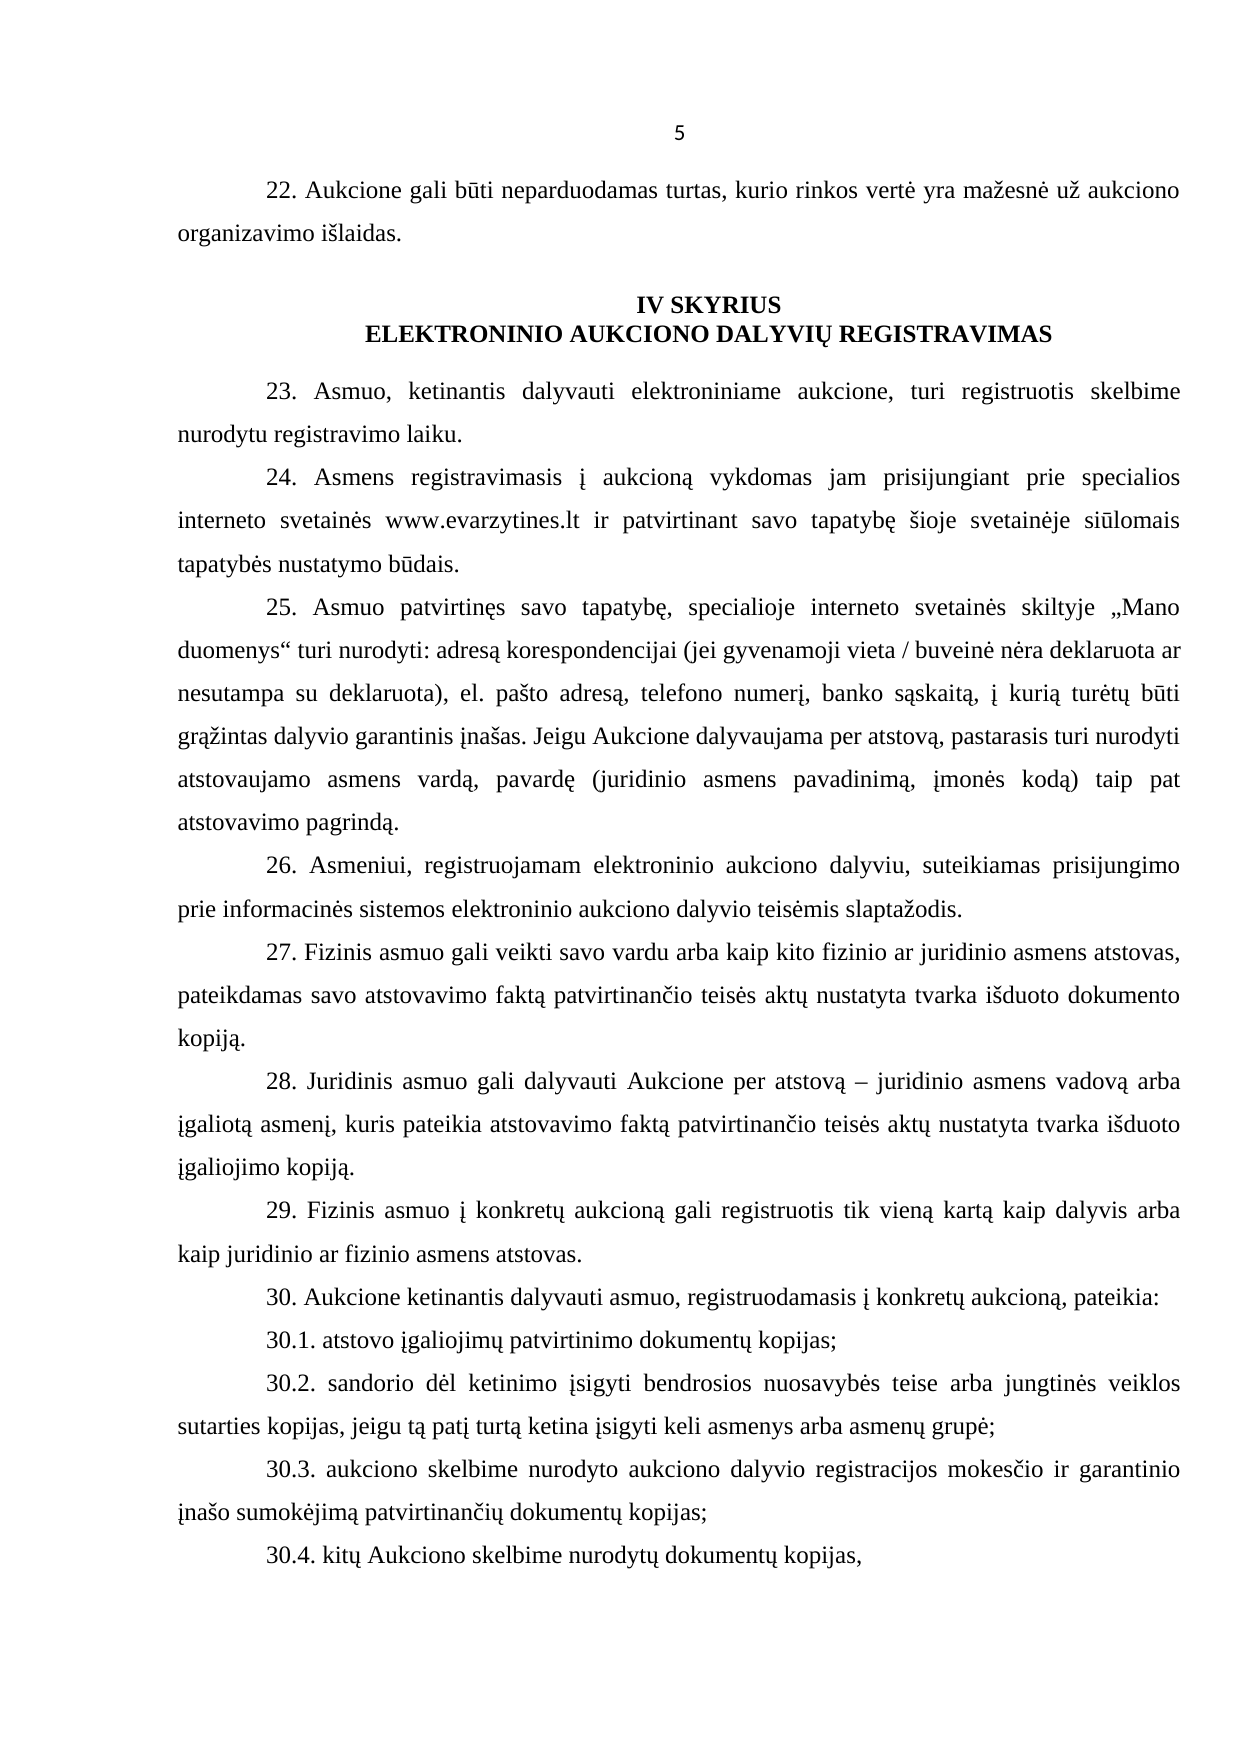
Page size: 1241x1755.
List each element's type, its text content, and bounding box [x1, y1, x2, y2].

text 29. Fizinis asmuo į konkretų aukcioną gali registruotis tik vieną kartą kaip dalyvis arba kaip juridinio ar fizinio asmens atstovas. [177, 1196, 1181, 1267]
text 30.2. sandorio dėl ketinimo įsigyti bendrosios nuosavybės teise arba jungtinės veiklos sutarties kopijas, jeigu tą patį turtą ketina įsigyti keli asmenys arba asmenų grupė; [177, 1368, 1181, 1440]
text 26. Asmeniui, registruojamam elektroninio aukciono dalyviu, suteikiamas prisijungimo prie informacinės sistemos elektroninio aukciono dalyvio teisėmis slaptažodis. [177, 851, 1181, 922]
text 24. Asmens registravimasis į aukcioną vykdomas jam prisijungiant prie specialios interneto svetainės www.evarzytines.lt ir patvirtinant savo tapatybę šioje svetainėje siūlomais tapatybės nustatymo būdais. [177, 462, 1181, 577]
text 30.4. kitų Aukciono skelbime nurodytų dokumentų kopijas, [177, 1541, 1181, 1569]
text 27. Fizinis asmuo gali veikti savo vardu arba kaip kito fizinio ar juridinio asmens atstovas, pateikdamas savo atstovavimo faktą patvirtinančio teisės aktų nustatyta tvarka išduoto dokumento kopiją. [177, 937, 1181, 1052]
text 28. Juridinis asmuo gali dalyvauti Aukcione per atstovą – juridinio asmens vadovą arba įgaliotą asmenį, kuris pateikia atstovavimo faktą patvirtinančio teisės aktų nustatyta tvarka išduoto įgaliojimo kopiją. [177, 1066, 1181, 1181]
text 25. Asmuo patvirtinęs savo tapatybę, specialioje interneto svetainės skiltyje „Mano duomenys“ turi nurodyti: adresą korespondencijai (jei gyvenamoji vieta / buveinė nėra deklaruota ar nesutampa su deklaruota), el. pašto adresą, telefono numerį, banko sąskaitą, į kurią turėtų būti grąžintas dalyvio garantinis įnašas. Jeigu Aukcione dalyvaujama per atstovą, pastarasis turi nurodyti atstovaujamo asmens vardą, pavardę (juridinio asmens pavadinimą, įmonės kodą) taip pat atstovavimo pagrindą. [177, 592, 1181, 836]
text ELEKTRONINIO AUKCIONO DALYVIŲ REGISTRAVIMAS [177, 319, 1181, 347]
text 30.3. aukciono skelbime nurodyto aukciono dalyvio registracijos mokesčio ir garantinio įnašo sumokėjimą patvirtinančių dokumentų kopijas; [177, 1454, 1181, 1526]
text IV SKYRIUS [177, 290, 1181, 319]
text 30. Aukcione ketinantis dalyvauti asmuo, registruodamasis į konkretų aukcioną, pateikia: [177, 1282, 1181, 1311]
text 22. Aukcione gali būti neparduodamas turtas, kurio rinkos vertė yra mažesnė už aukciono organizavimo išlaidas. [177, 175, 1181, 247]
text 30.1. atstovo įgaliojimų patvirtinimo dokumentų kopijas; [177, 1325, 1181, 1354]
text 23. Asmuo, ketinantis dalyvauti elektroniniame aukcione, turi registruotis skelbime nurodytu registravimo laiku. [177, 376, 1181, 448]
